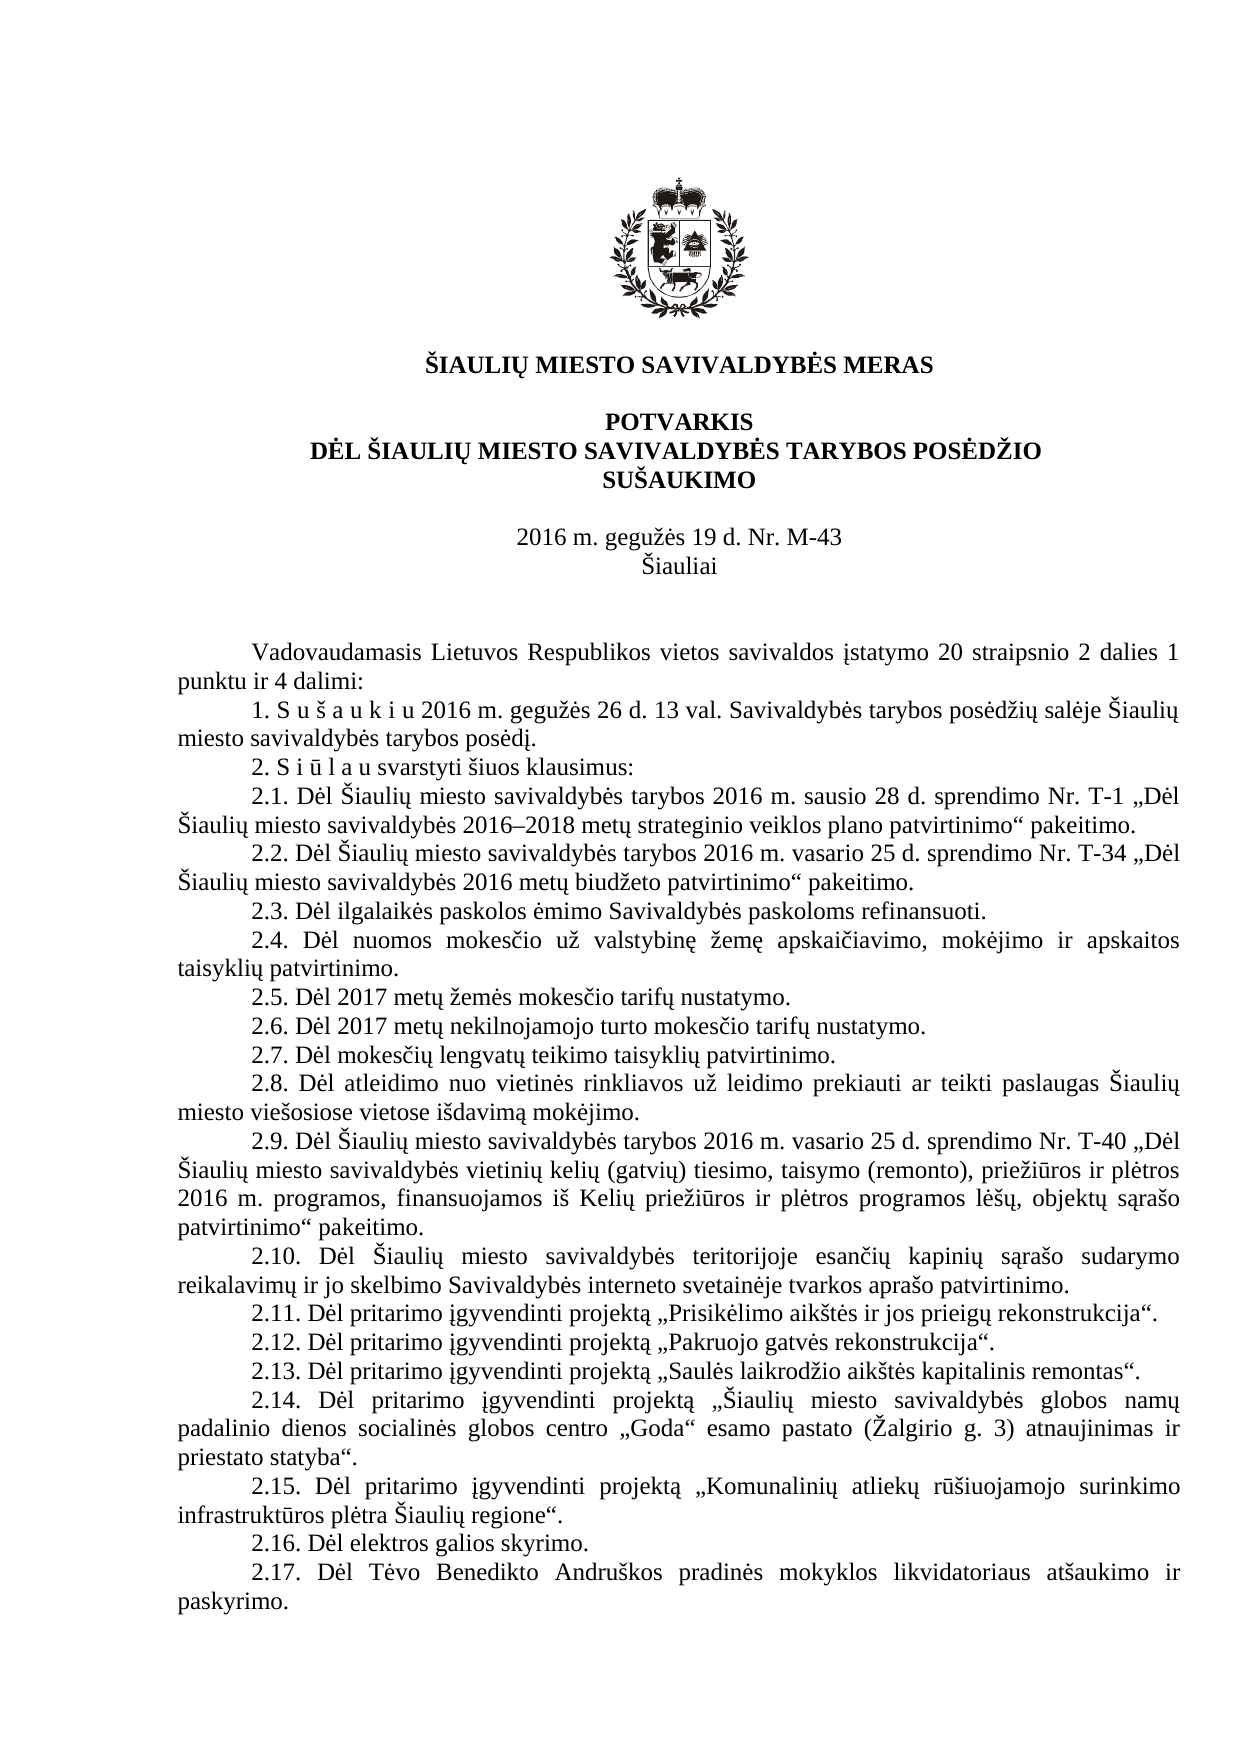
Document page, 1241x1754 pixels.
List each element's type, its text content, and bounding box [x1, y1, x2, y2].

text 2.4. Dėl nuomos mokesčio už valstybinę žemę apskaičiavimo, mokėjimo ir apskaitos taisyklių patvirtinimo. [177, 925, 1181, 982]
text 2.13. Dėl pritarimo įgyvendinti projektą „Saulės laikrodžio aikštės kapitalinis remontas“. [177, 1356, 1181, 1385]
text 2.11. Dėl pritarimo įgyvendinti projektą „Prisikėlimo aikštės ir jos prieigų rekonstrukcija“. [177, 1298, 1181, 1327]
text 2.15. Dėl pritarimo įgyvendinti projektą „Komunalinių atliekų rūšiuojamojo surinkimo infrastruktūros plėtra Šiaulių regione“. [177, 1471, 1181, 1528]
text ŠIAULIŲ MIESTO SAVIVALDYBĖS MERAS [177, 350, 1181, 378]
text 2.10. Dėl Šiaulių miesto savivaldybės teritorijoje esančių kapinių sąrašo sudarymo reikalavimų ir jo skelbimo Savivaldybės interneto svetainėje tvarkos aprašo patvirtinimo. [177, 1241, 1181, 1298]
text POTVARKIS [177, 407, 1181, 436]
text 2.3. Dėl ilgalaikės paskolos ėmimo Savivaldybės paskoloms refinansuoti. [177, 896, 1181, 925]
text 2.1. Dėl Šiaulių miesto savivaldybės tarybos 2016 m. sausio 28 d. sprendimo Nr. T-1 „Dėl Šiaulių miesto savivaldybės 2016–2018 metų strateginio veiklos plano patvirtinimo“ pakeitimo. [177, 781, 1181, 838]
text 2.7. Dėl mokesčių lengvatų teikimo taisyklių patvirtinimo. [177, 1040, 1181, 1068]
text 2.8. Dėl atleidimo nuo vietinės rinkliavos už leidimo prekiauti ar teikti paslaugas Šiaulių miesto viešosiose vietose išdavimą mokėjimo. [177, 1068, 1181, 1126]
text 2.2. Dėl Šiaulių miesto savivaldybės tarybos 2016 m. vasario 25 d. sprendimo Nr. T-34 „Dėl Šiaulių miesto savivaldybės 2016 metų biudžeto patvirtinimo“ pakeitimo. [177, 838, 1181, 896]
text 2.6. Dėl 2017 metų nekilnojamojo turto mokesčio tarifų nustatymo. [177, 1011, 1181, 1040]
text Šiauliai [177, 551, 1181, 580]
text 2.17. Dėl Tėvo Benedikto Andruškos pradinės mokyklos likvidatoriaus atšaukimo ir paskyrimo. [177, 1557, 1181, 1615]
text 2.14. Dėl pritarimo įgyvendinti projektą „Šiaulių miesto savivaldybės globos namų padalinio dienos socialinės globos centro „Goda“ esamo pastato (Žalgirio g. 3) atnaujinimas ir priestato statyba“. [177, 1385, 1181, 1471]
text 2016 m. gegužės 19 d. Nr. M-43 [177, 522, 1181, 551]
text 2.9. Dėl Šiaulių miesto savivaldybės tarybos 2016 m. vasario 25 d. sprendimo Nr. T-40 „Dėl Šiaulių miesto savivaldybės vietinių kelių (gatvių) tiesimo, taisymo (remonto), priežiūros ir plėtros 2016 m. programos, finansuojamos iš Kelių priežiūros ir plėtros programos lėšų, objektų sąrašo patvirtinimo“ pakeitimo. [177, 1126, 1181, 1241]
text DĖL ŠIAULIŲ MIESTO SAVIVALDYBĖS TARYBOS POSĖDŽIO [177, 436, 1181, 465]
text 2.5. Dėl 2017 metų žemės mokesčio tarifų nustatymo. [177, 982, 1181, 1011]
text Vadovaudamasis Lietuvos Respublikos vietos savivaldos įstatymo 20 straipsnio 2 dalies 1 punktu ir 4 dalimi: [177, 637, 1181, 695]
text SUŠAUKIMO [177, 465, 1181, 493]
text 2. S i ū l a u svarstyti šiuos klausimus: [177, 752, 1181, 781]
text 1. S u š a u k i u 2016 m. gegužės 26 d. 13 val. Savivaldybės tarybos posėdžių salėje Šiaulių miesto savivaldybės tarybos posėdį. [177, 695, 1181, 752]
text 2.16. Dėl elektros galios skyrimo. [177, 1528, 1181, 1557]
text 2.12. Dėl pritarimo įgyvendinti projektą „Pakruojo gatvės rekonstrukcija“. [177, 1327, 1181, 1356]
